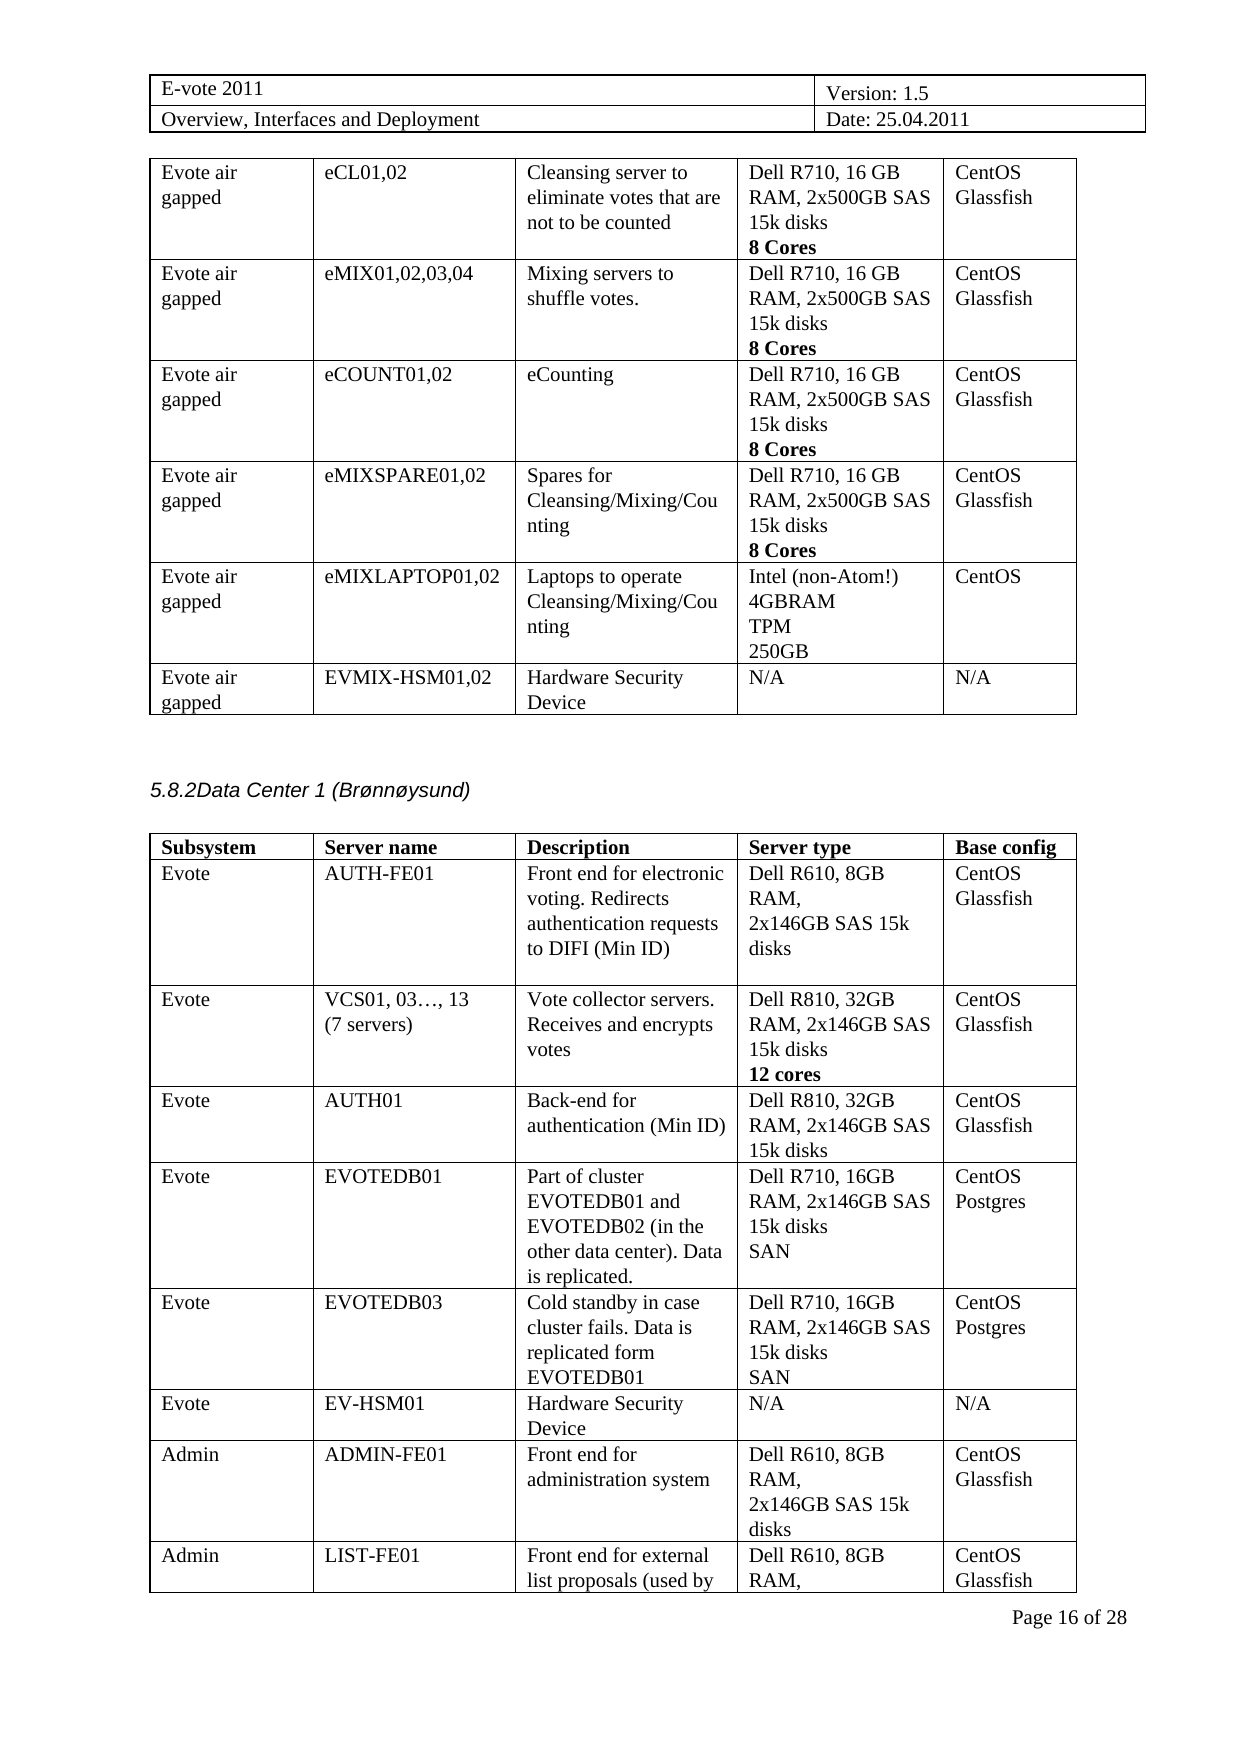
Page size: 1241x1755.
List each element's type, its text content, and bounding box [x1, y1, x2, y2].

table_cell Back-end for authentication (Min ID) [516, 1087, 737, 1162]
table_cell Dell R710, 16GB RAM, 2x146GB SAS 15k disks SAN [738, 1163, 943, 1288]
table_cell Part of cluster EVOTEDB01 and EVOTEDB02 (in the other data center). Data is replicated. [516, 1163, 737, 1288]
table_cell CentOS Glassfish [944, 361, 1076, 461]
table_cell Laptops to operate Cleansing/Mixing/Counting [516, 563, 737, 663]
subtitle Data Center 1 (Brønnøysund) [150, 777, 1090, 802]
table_cell Spares for Cleansing/Mixing/Counting [516, 462, 737, 562]
table_cell CentOS Glassfish [944, 860, 1076, 985]
table_cell eMIX01,02,03,04 [314, 260, 515, 360]
table_cell EVOTEDB03 [314, 1289, 515, 1389]
table_cell Evote [151, 986, 313, 1086]
table_cell CentOS Glassfish [944, 260, 1076, 360]
table_cell CentOS Postgres [944, 1289, 1076, 1389]
table_cell EVMIX-HSM01,02 [314, 664, 515, 714]
table_cell Cleansing server to eliminate votes that are not to be counted [516, 159, 737, 259]
table_cell VCS01, 03…, 13 (7 servers) [314, 986, 515, 1086]
table_cell Dell R810, 32GB RAM, 2x146GB SAS 15k disks 12 cores [738, 986, 943, 1086]
table_cell LIST-FE01 [314, 1542, 515, 1592]
table_cell Front end for administration system [516, 1441, 737, 1541]
table_cell Evote air gapped [151, 462, 313, 562]
table_cell N/A [944, 1390, 1076, 1440]
table_cell Evote air gapped [151, 159, 313, 259]
table_cell Dell R710, 16 GB RAM, 2x500GB SAS 15k disks 8 Cores [738, 361, 943, 461]
table_cell ADMIN-FE01 [314, 1441, 515, 1541]
table_cell eMIXSPARE01,02 [314, 462, 515, 562]
table_cell eMIXLAPTOP01,02 [314, 563, 515, 663]
table_cell CentOS Glassfish [944, 1087, 1076, 1162]
table_cell CentOS Glassfish [944, 159, 1076, 259]
table_cell Hardware Security Device [516, 1390, 737, 1440]
table_cell CentOS Postgres [944, 1163, 1076, 1288]
table_cell Dell R610, 8GB RAM, 2x146GB SAS 15k disks [738, 1441, 943, 1541]
table_cell Evote air gapped [151, 563, 313, 663]
table_cell eCL01,02 [314, 159, 515, 259]
table_cell CentOS [944, 563, 1076, 663]
table_cell CentOS Glassfish [944, 462, 1076, 562]
table_cell eCOUNT01,02 [314, 361, 515, 461]
table_cell N/A [944, 664, 1076, 714]
table_cell Evote air gapped [151, 260, 313, 360]
table_cell Evote air gapped [151, 664, 313, 714]
table_cell EV-HSM01 [314, 1390, 515, 1440]
table_cell Mixing servers to shuffle votes. [516, 260, 737, 360]
table_cell Dell R610, 8GB RAM, [738, 1542, 943, 1592]
table_cell CentOS Glassfish [944, 986, 1076, 1086]
table_header Base config [944, 834, 1076, 859]
table_cell CentOS Glassfish [944, 1441, 1076, 1541]
table_header Subsystem [151, 834, 313, 859]
table_cell Evote air gapped [151, 361, 313, 461]
table_cell Front end for electronic voting. Redirects authentication requests to DIFI (Min ID) [516, 860, 737, 985]
table_cell Cold standby in case cluster fails. Data is replicated form EVOTEDB01 [516, 1289, 737, 1389]
table_cell Evote [151, 860, 313, 985]
table_cell N/A [738, 664, 943, 714]
table_cell Dell R710, 16 GB RAM, 2x500GB SAS 15k disks 8 Cores [738, 159, 943, 259]
table_cell AUTH-FE01 [314, 860, 515, 985]
table_cell Evote [151, 1390, 313, 1440]
table_cell Evote [151, 1087, 313, 1162]
table_cell AUTH01 [314, 1087, 515, 1162]
table_cell EVOTEDB01 [314, 1163, 515, 1288]
table_header Description [516, 834, 737, 859]
table_cell N/A [738, 1390, 943, 1440]
table_cell Dell R710, 16 GB RAM, 2x500GB SAS 15k disks 8 Cores [738, 260, 943, 360]
table_cell Hardware Security Device [516, 664, 737, 714]
table_cell Dell R710, 16 GB RAM, 2x500GB SAS 15k disks 8 Cores [738, 462, 943, 562]
table_cell Dell R810, 32GB RAM, 2x146GB SAS 15k disks [738, 1087, 943, 1162]
table_cell Vote collector servers. Receives and encrypts votes [516, 986, 737, 1086]
table_cell Dell R710, 16GB RAM, 2x146GB SAS 15k disks SAN [738, 1289, 943, 1389]
table_cell Evote [151, 1289, 313, 1389]
table_cell Front end for external list proposals (used by [516, 1542, 737, 1592]
table_header Server type [738, 834, 943, 859]
table_header Server name [314, 834, 515, 859]
table_cell Admin [151, 1542, 313, 1592]
table_cell Dell R610, 8GB RAM, 2x146GB SAS 15k disks [738, 860, 943, 985]
table_cell CentOS Glassfish [944, 1542, 1076, 1592]
table_cell eCounting [516, 361, 737, 461]
table_cell Intel (non-Atom!) 4GBRAM TPM 250GB [738, 563, 943, 663]
table_cell Admin [151, 1441, 313, 1541]
table_cell Evote [151, 1163, 313, 1288]
